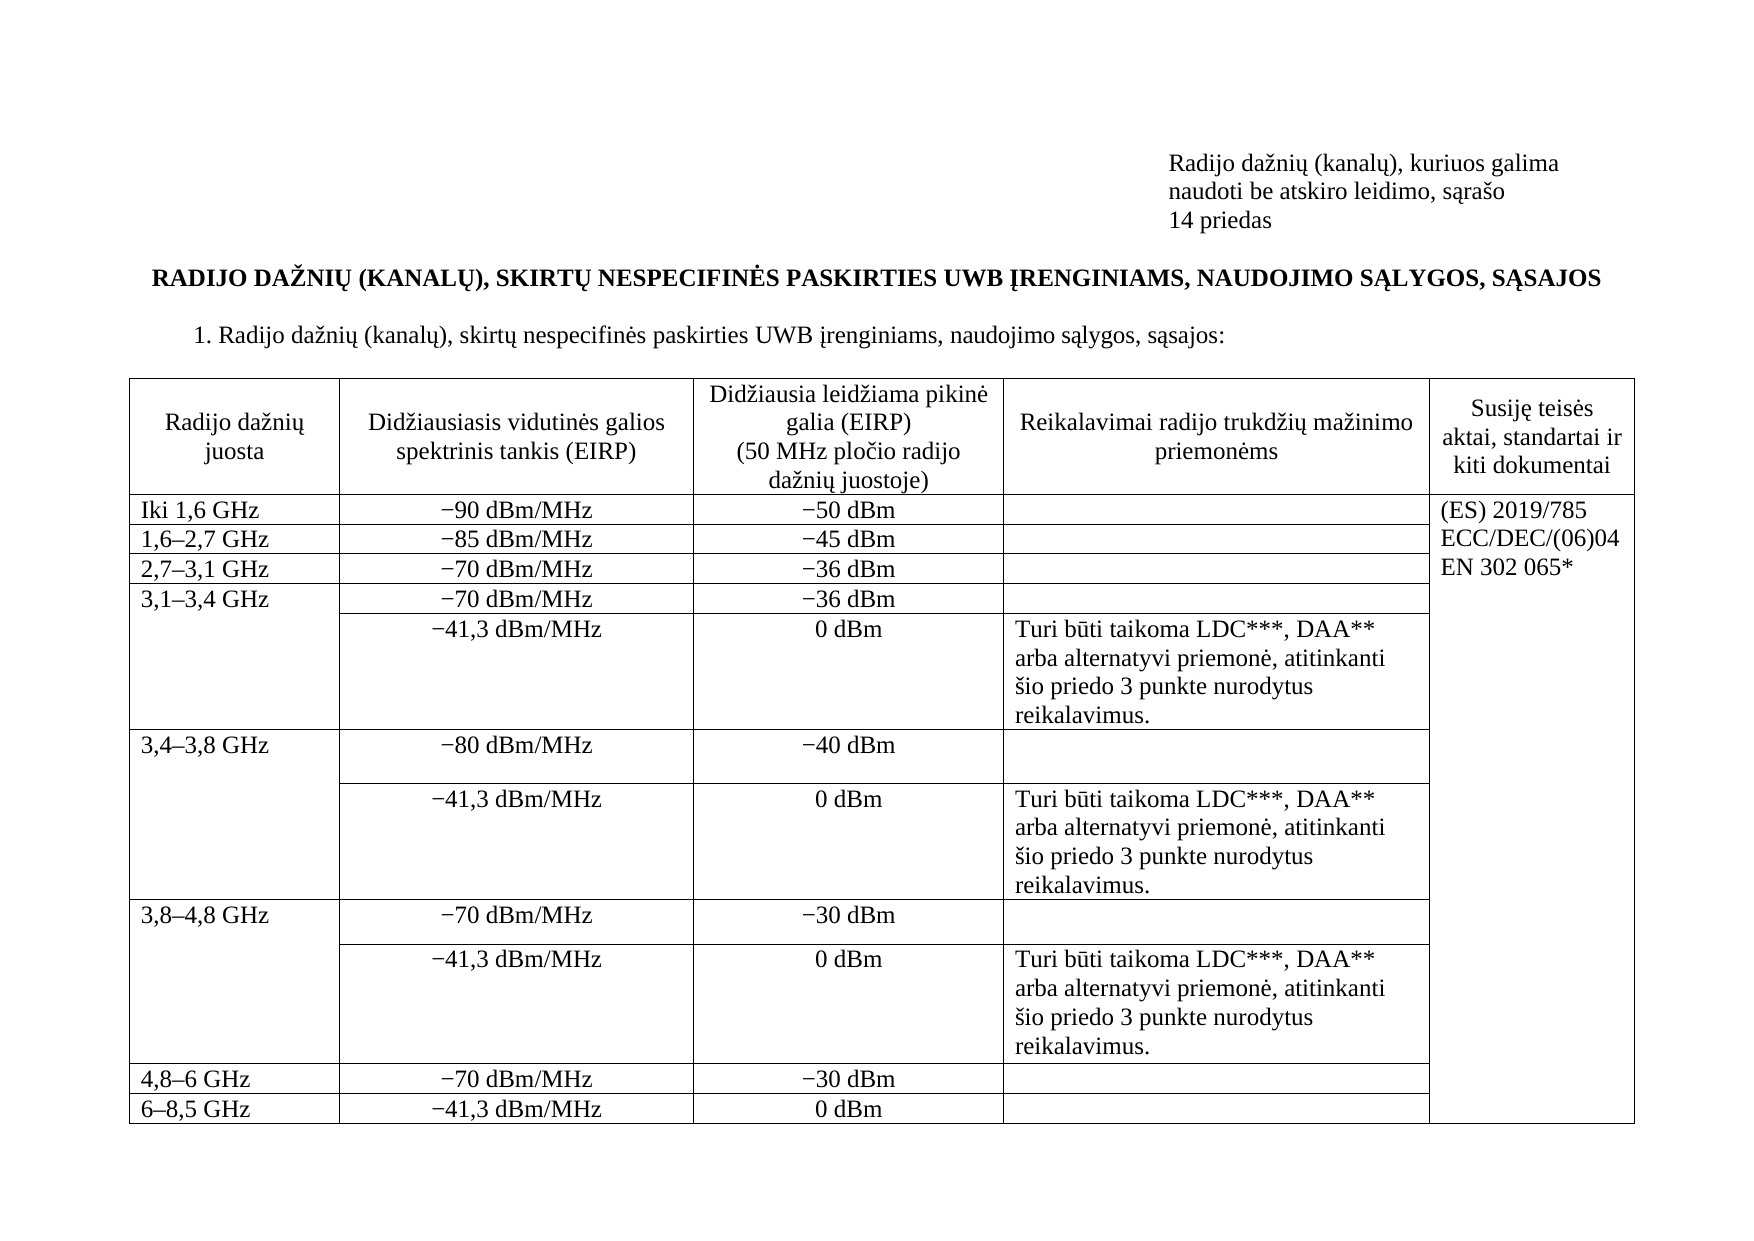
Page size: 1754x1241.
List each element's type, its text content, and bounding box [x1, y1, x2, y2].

table_cell 1,6–2,7 GHz [130, 525, 339, 553]
table_cell 0 dBm [694, 945, 1003, 1063]
table_cell [1004, 900, 1429, 943]
table_cell [1004, 1094, 1429, 1123]
text naudoti be atskiro leidimo, sąrašo [118, 176, 1636, 205]
table_cell −90 dBm/MHz [340, 495, 693, 523]
table_cell Turi būti taikoma LDC***, DAA** arba alternatyvi priemonė, atitinkanti šio priedo 3 punkte nurodytus reikalavimus. [1004, 945, 1429, 1063]
table_cell −50 dBm [694, 495, 1003, 523]
table_cell −30 dBm [694, 1064, 1003, 1093]
table_cell −40 dBm [694, 730, 1003, 783]
text Radijo dažnių (kanalų), kuriuos galima [118, 148, 1636, 176]
table_cell −41,3 dBm/MHz [340, 614, 693, 729]
table_cell −41,3 dBm/MHz [340, 784, 693, 899]
table_cell −70 dBm/MHz [340, 554, 693, 583]
table_cell 4,8–6 GHz [130, 1064, 339, 1093]
table_header Reikalavimai radijo trukdžių mažinimo priemonėms [1004, 379, 1429, 494]
table_cell Turi būti taikoma LDC***, DAA** arba alternatyvi priemonė, atitinkanti šio priedo 3 punkte nurodytus reikalavimus. [1004, 614, 1429, 729]
table_cell 0 dBm [694, 1094, 1003, 1123]
text 1. Radijo dažnių (kanalų), skirtų nespecifinės paskirties UWB įrenginiams, naudojimo sąlygos, sąsajos: [118, 320, 1636, 349]
text 14 priedas [118, 205, 1636, 234]
table_header Susiję teisės aktai, standartai ir kiti dokumentai [1430, 379, 1634, 494]
table_cell −70 dBm/MHz [340, 1064, 693, 1093]
table_cell 2,7–3,1 GHz [130, 554, 339, 583]
table_cell [1004, 730, 1429, 783]
table_cell 0 dBm [694, 614, 1003, 729]
table_cell Iki 1,6 GHz [130, 495, 339, 523]
table_header Didžiausiasis vidutinės galios spektrinis tankis (EIRP) [340, 379, 693, 494]
table_header Radijo dažnių juosta [130, 379, 339, 494]
table_cell [1004, 495, 1429, 523]
table_cell −36 dBm [694, 584, 1003, 613]
table_cell −41,3 dBm/MHz [340, 1094, 693, 1123]
table_cell −85 dBm/MHz [340, 525, 693, 553]
table_cell (ES) 2019/785 ECC/DEC/(06)04 EN 302 065* [1430, 495, 1634, 1123]
table_cell [1004, 1064, 1429, 1093]
table_cell −80 dBm/MHz [340, 730, 693, 783]
table_cell [1004, 554, 1429, 583]
table_cell 3,4–3,8 GHz [130, 730, 339, 899]
table_cell −36 dBm [694, 554, 1003, 583]
table_cell [1004, 584, 1429, 613]
table_cell 3,1–3,4 GHz [130, 584, 339, 729]
table_cell 6–8,5 GHz [130, 1094, 339, 1123]
table_cell Turi būti taikoma LDC***, DAA** arba alternatyvi priemonė, atitinkanti šio priedo 3 punkte nurodytus reikalavimus. [1004, 784, 1429, 899]
table_cell [1004, 525, 1429, 553]
table_cell 0 dBm [694, 784, 1003, 899]
table_cell −70 dBm/MHz [340, 900, 693, 943]
table_header Didžiausia leidžiama pikinė galia (EIRP) (50 MHz pločio radijo dažnių juostoje) [694, 379, 1003, 494]
text RADIJO DAŽNIŲ (KANALŲ), SKIRTŲ NESPECIFINĖS PASKIRTIES UWB ĮRENGINIAMS, NAUDOJIMO SĄLYGOS, SĄSAJOS [118, 263, 1636, 291]
table_cell −30 dBm [694, 900, 1003, 943]
table_cell −70 dBm/MHz [340, 584, 693, 613]
table_cell 3,8–4,8 GHz [130, 900, 339, 1063]
table_cell −45 dBm [694, 525, 1003, 553]
table_cell −41,3 dBm/MHz [340, 945, 693, 1063]
